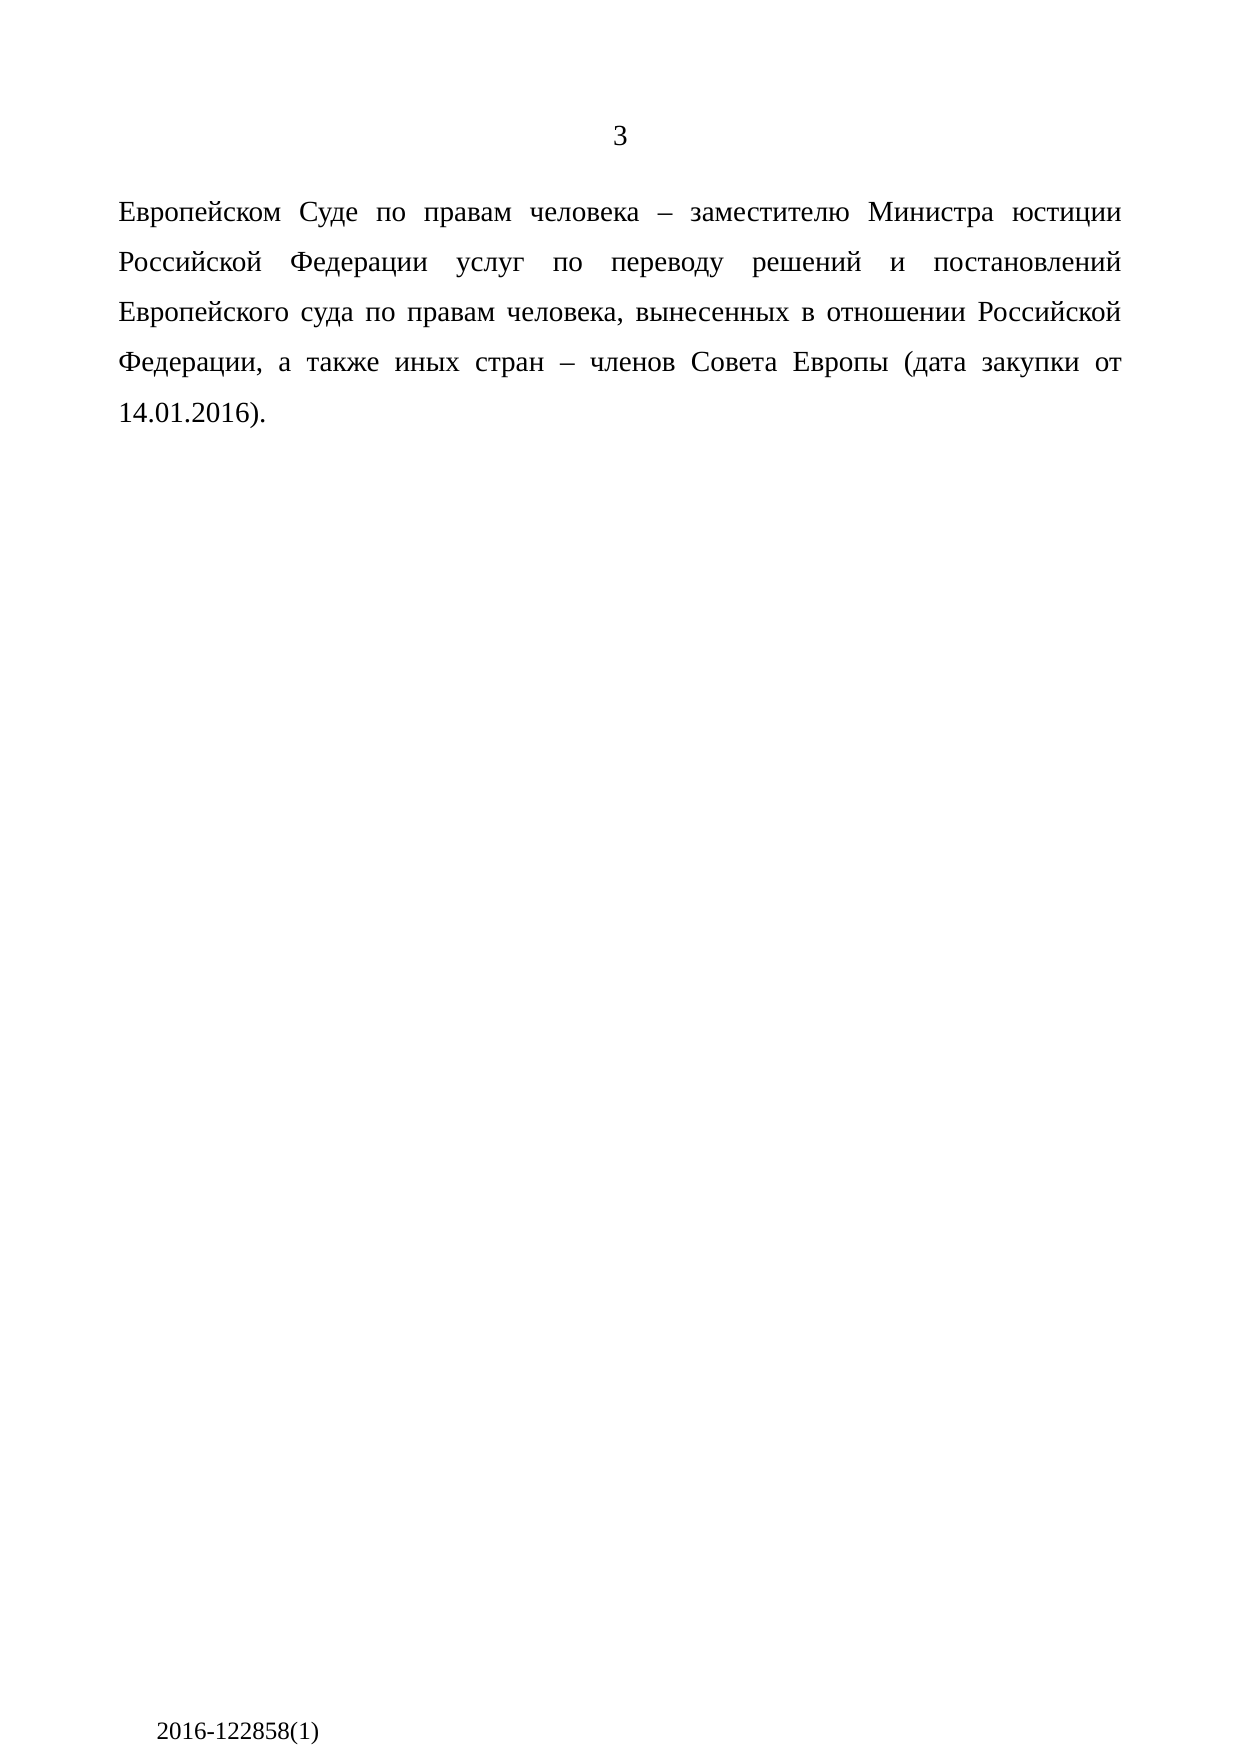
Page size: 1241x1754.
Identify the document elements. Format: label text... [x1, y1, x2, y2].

text Европейском Суде по правам человека – заместителю Министра юстиции Российской Федерации услуг по переводу решений и постановлений Европейского суда по правам человека, вынесенных в отношении Российской Федерации, а также иных стран – членов Совета Европы (дата закупки от 14.01.2016). [118, 181, 1122, 432]
